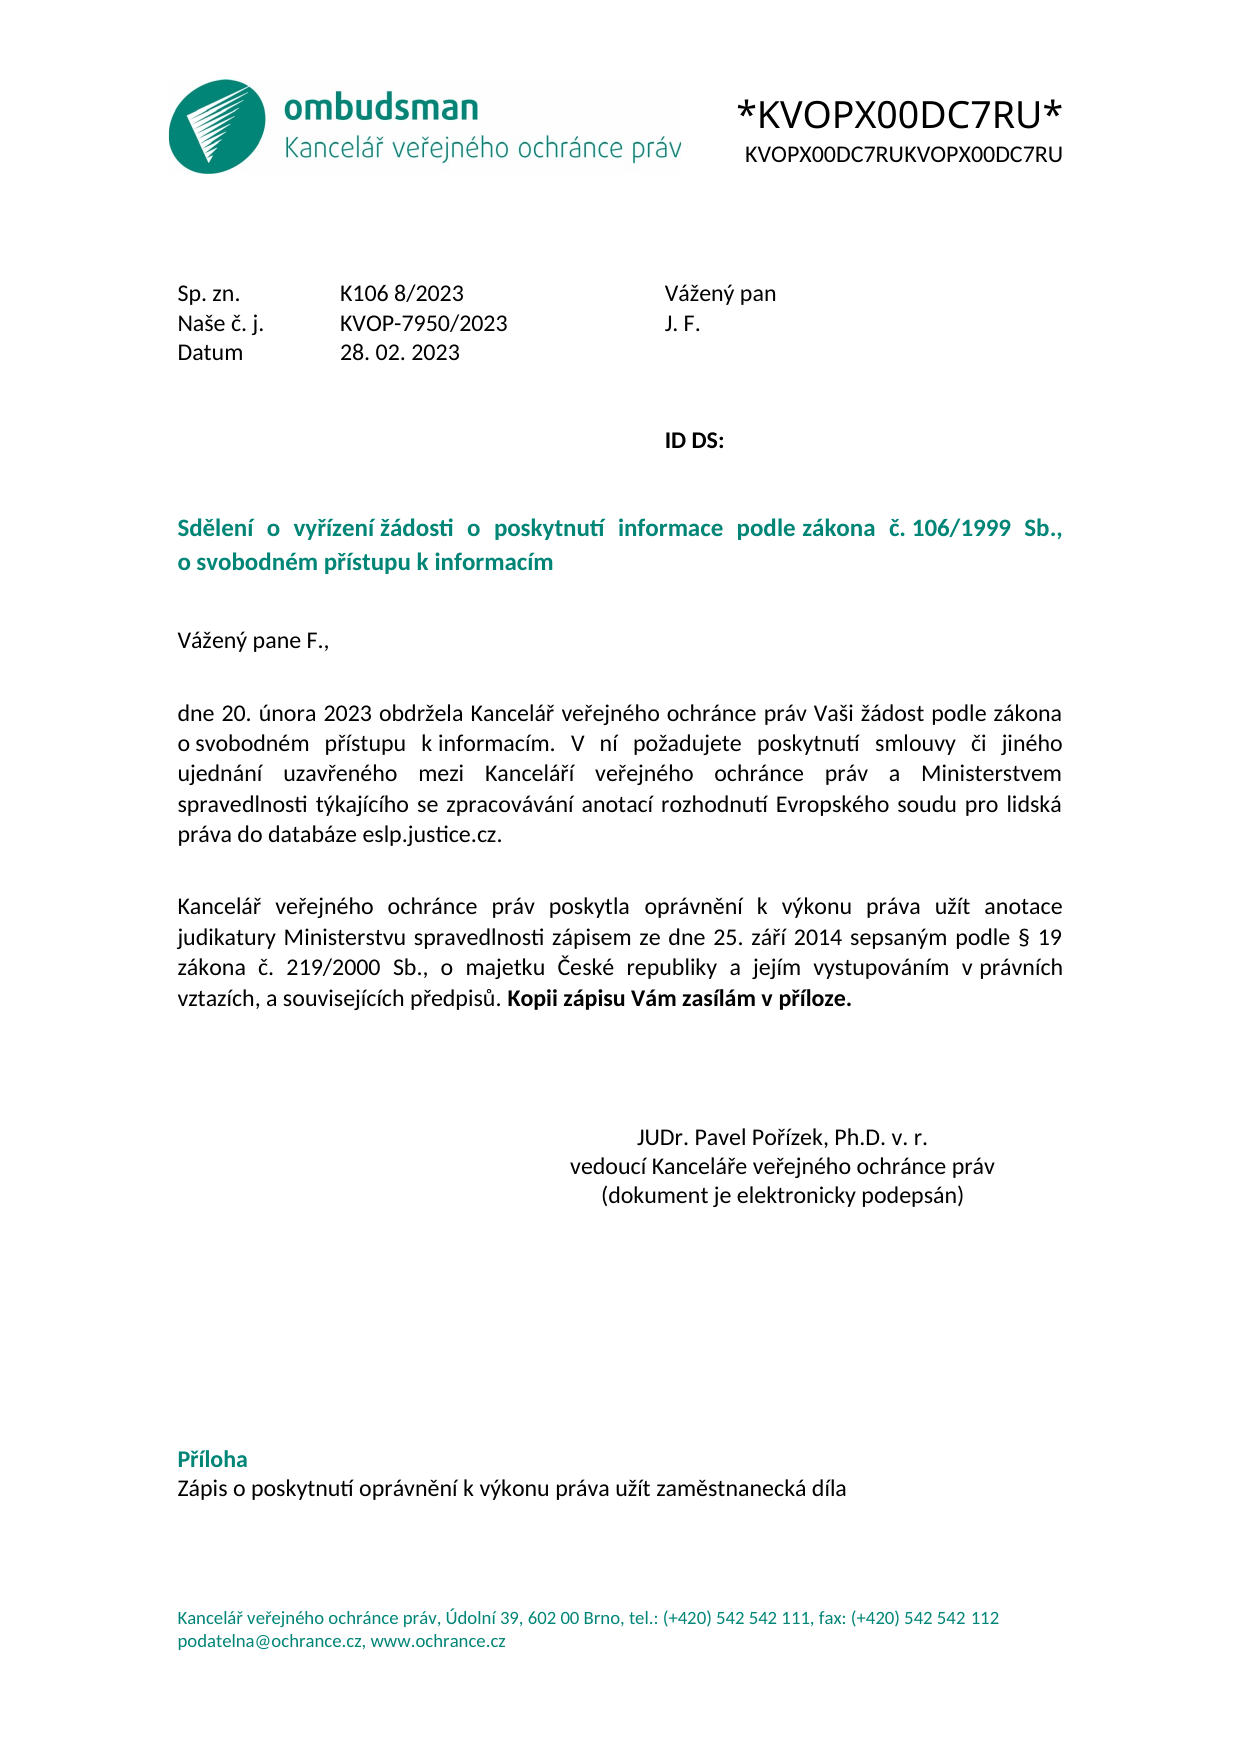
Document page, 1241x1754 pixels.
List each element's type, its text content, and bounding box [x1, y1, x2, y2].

text Vážený pane F., [177, 626, 1063, 655]
text vedoucí Kanceláře veřejného ochránce práv [502, 1151, 1063, 1180]
table_header K106 8/2023 KVOP-7950/2023 28. 02. 2023 [340, 220, 664, 513]
text (dokument je elektronicky podepsán) [502, 1180, 1063, 1209]
table_header Sp. zn. Naše č. j. Datum [177, 220, 340, 513]
text dne 20. února 2023 obdržela Kancelář veřejného ochránce práv Vaši žádost podle zákona o svobodném přístupu k informacím. V ní požadujete poskytnutí smlouvy či jiného ujednání uzavřeného mezi Kanceláří veřejného ochránce práv a Ministerstvem spravedlnosti týkajícího se zpracovávání anotací rozhodnutí Evropského soudu pro lidská práva do databáze eslp.justice.cz. [177, 698, 1063, 848]
subtitle Sdělení o vyřízení žádosti o poskytnutí informace podle zákona č. 106/1999 Sb., o svobodném přístupu k informacím [177, 513, 1063, 577]
text Příloha [177, 1444, 1063, 1473]
text JUDr. Pavel Pořízek, Ph.D. v. r. [502, 1122, 1063, 1151]
text Kancelář veřejného ochránce práv poskytla oprávnění k výkonu práva užít anotace judikatury Ministerstvu spravedlnosti zápisem ze dne 25. září 2014 sepsaným podle § 19 zákona č. 219/2000 Sb., o majetku České republiky a jejím vystupováním v právních vztazích, a souvisejících předpisů. Kopii zápisu Vám zasílám v příloze. [177, 891, 1063, 1012]
text Zápis o poskytnutí oprávnění k výkonu práva užít zaměstnanecká díla [177, 1473, 1063, 1502]
table_header Vážený pan J. F. ID DS: [665, 220, 1085, 513]
